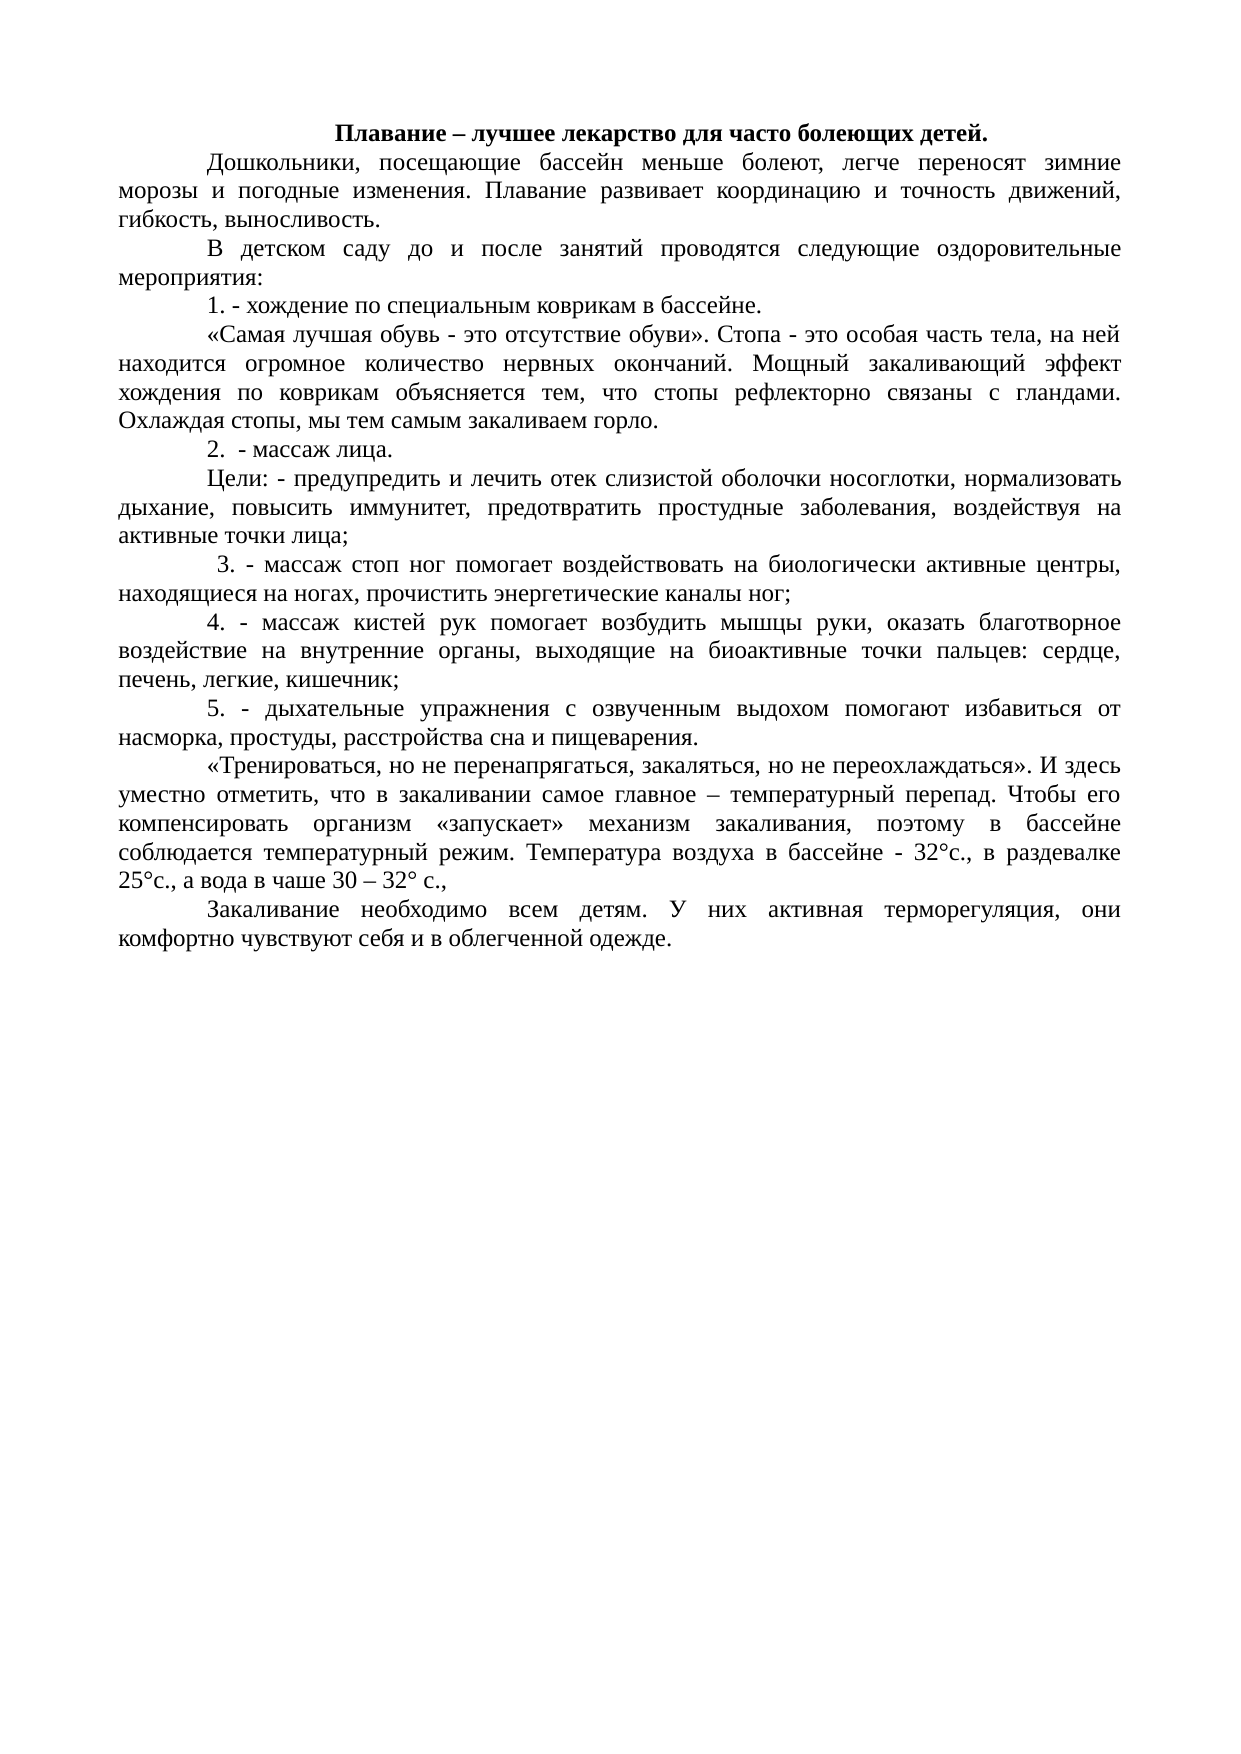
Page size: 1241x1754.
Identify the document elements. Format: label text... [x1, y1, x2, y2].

text 4. - массаж кистей рук помогает возбудить мышцы руки, оказать благотворное воздействие на внутренние органы, выходящие на биоактивные точки пальцев: сердце, печень, легкие, кишечник; [118, 607, 1122, 693]
text 2. - массаж лица. [118, 434, 1122, 463]
text Плавание – лучшее лекарство для часто болеющих детей. [118, 118, 1122, 147]
text 1. - хождение по специальным коврикам в бассейне. [118, 291, 1122, 319]
text В детском саду до и после занятий проводятся следующие оздоровительные мероприятия: [118, 233, 1122, 291]
text «Тренироваться, но не перенапрягаться, закаляться, но не переохлаждаться». И здесь уместно отметить, что в закаливании самое главное – температурный перепад. Чтобы его компенсировать организм «запускает» механизм закаливания, поэтому в бассейне соблюдается температурный режим. Температура воздуха в бассейне - 32°с., в раздевалке 25°с., а вода в чаше 30 – 32° с., [118, 751, 1122, 894]
text Закаливание необходимо всем детям. У них активная терморегуляция, они комфортно чувствуют себя и в облегченной одежде. [118, 894, 1122, 952]
text «Самая лучшая обувь - это отсутствие обуви». Стопа - это особая часть тела, на ней находится огромное количество нервных окончаний. Мощный закаливающий эффект хождения по коврикам объясняется тем, что стопы рефлекторно связаны с гландами. Охлаждая стопы, мы тем самым закаливаем горло. [118, 319, 1122, 434]
text 5. - дыхательные упражнения с озвученным выдохом помогают избавиться от насморка, простуды, расстройства сна и пищеварения. [118, 693, 1122, 751]
text Дошкольники, посещающие бассейн меньше болеют, легче переносят зимние морозы и погодные изменения. Плавание развивает координацию и точность движений, гибкость, выносливость. [118, 147, 1122, 233]
text Цели: - предупредить и лечить отек слизистой оболочки носоглотки, нормализовать дыхание, повысить иммунитет, предотвратить простудные заболевания, воздействуя на активные точки лица; [118, 463, 1122, 549]
text 3. - массаж стоп ног помогает воздействовать на биологически активные центры, находящиеся на ногах, прочистить энергетические каналы ног; [118, 549, 1122, 607]
